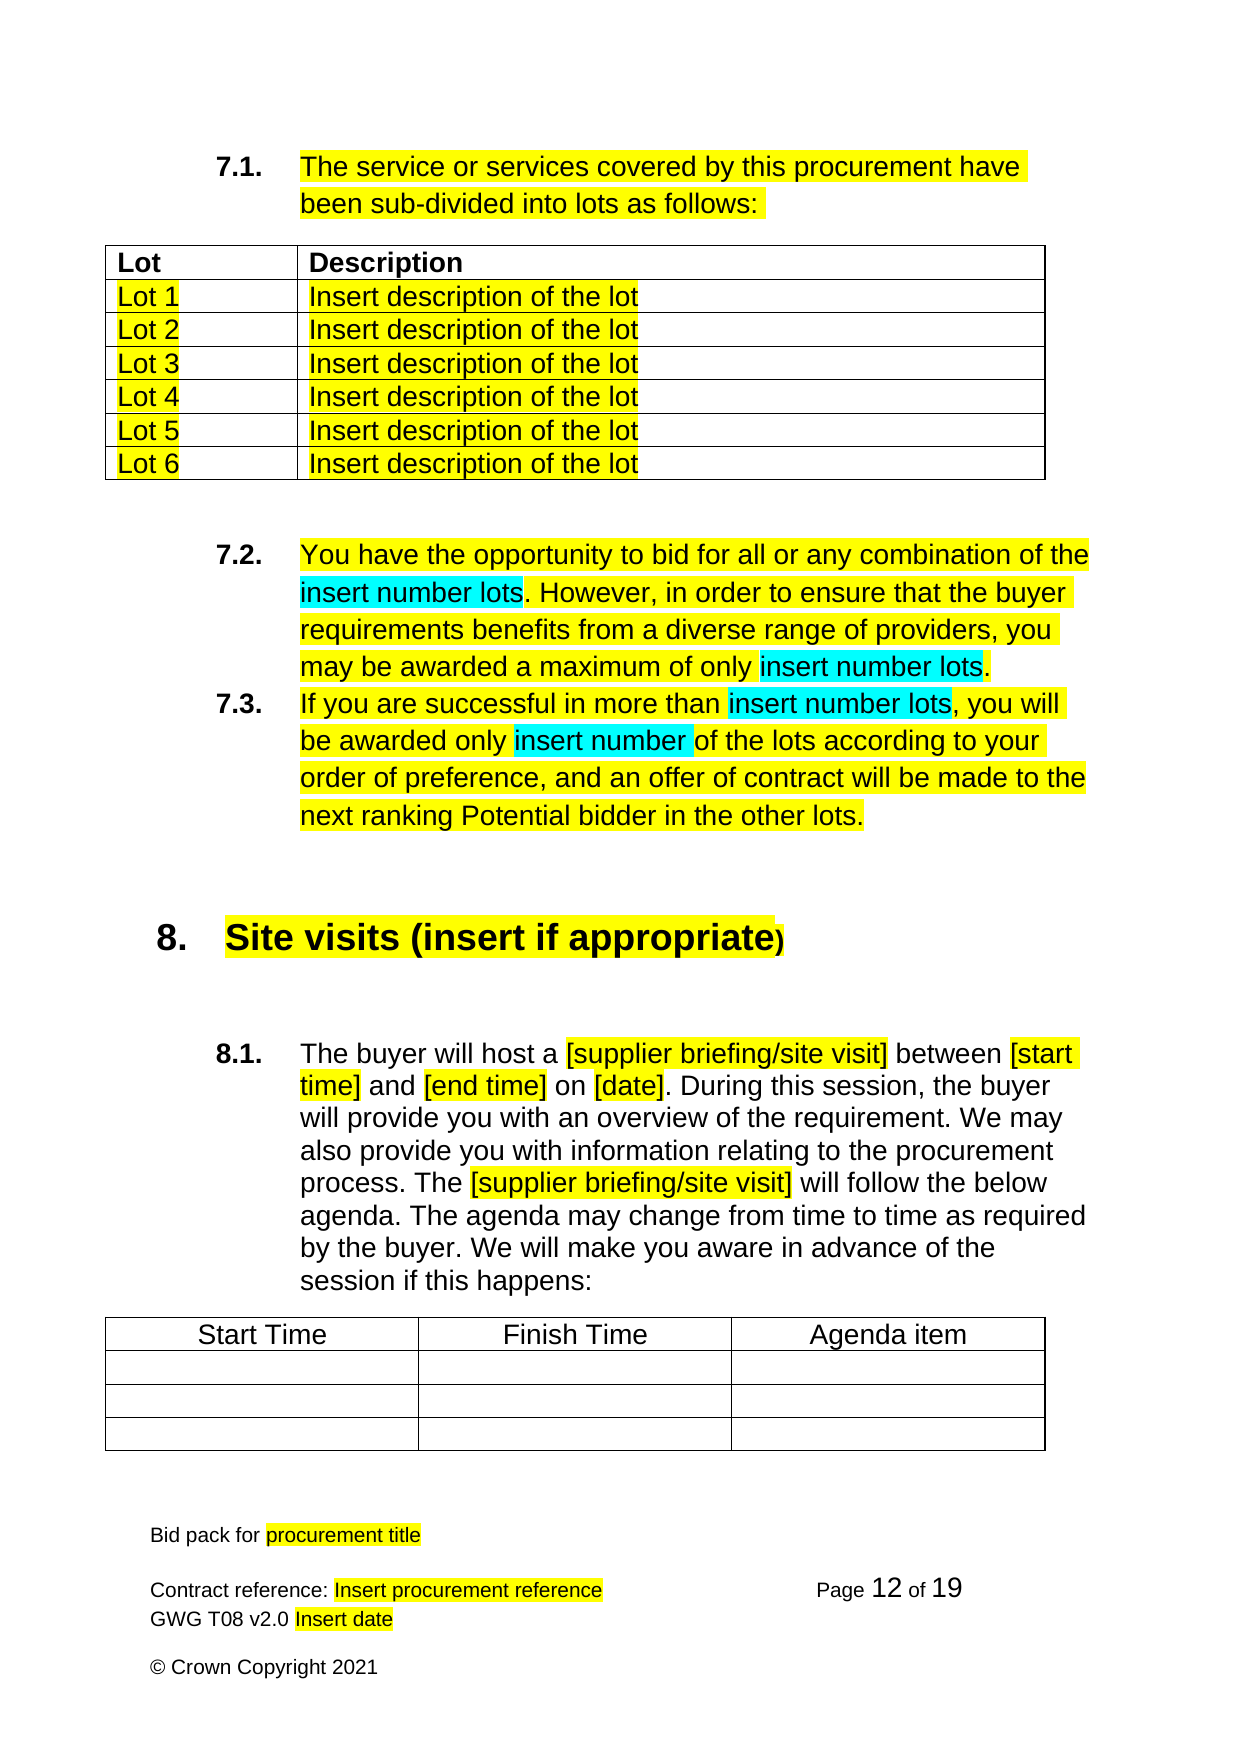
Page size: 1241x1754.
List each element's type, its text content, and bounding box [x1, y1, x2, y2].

table_cell Lot 3 [106, 347, 297, 379]
table_cell [732, 1351, 1044, 1383]
table_header Lot [106, 246, 297, 279]
table_header Description [298, 246, 1044, 279]
table_cell Lot 2 [106, 313, 297, 346]
table_cell Lot 1 [106, 280, 297, 312]
table_cell Insert description of the lot [298, 414, 1044, 446]
table_cell Insert description of the lot [298, 380, 1044, 412]
table_cell Insert description of the lot [298, 347, 1044, 379]
subtitle Site visits (insert if appropriate) [187, 915, 1090, 958]
list If you are successful in more than insert number lots, you will be awarded only insert number of the lots according to your order of preference, and an offer of contract will be made to the next ranking Potential bidder in the other lots. [262, 687, 1090, 831]
table_cell Lot 5 [106, 414, 297, 446]
list You have the opportunity to bid for all or any combination of the insert number lots. However, in order to ensure that the buyer requirements benefits from a diverse range of providers, you may be awarded a maximum of only insert number lots. [262, 538, 1090, 682]
table_cell [106, 1418, 418, 1450]
table_cell [106, 1385, 418, 1417]
table_cell [419, 1418, 731, 1450]
table_cell [106, 1351, 418, 1383]
table_cell Insert description of the lot [298, 280, 1044, 312]
table_header Start Time [106, 1318, 418, 1350]
list The service or services covered by this procurement have been sub-divided into lots as follows: [262, 150, 1090, 219]
table_cell Insert description of the lot [298, 447, 1044, 479]
table_cell [732, 1418, 1044, 1450]
table_cell [419, 1385, 731, 1417]
table_cell [419, 1351, 731, 1383]
table_header Agenda item [732, 1318, 1044, 1350]
table_cell Lot 4 [106, 380, 297, 412]
table_cell [732, 1385, 1044, 1417]
list The buyer will host a [supplier briefing/site visit] between [start time] and [end time] on [date]. During this session, the buyer will provide you with an overview of the requirement. We may also provide you with information relating to the procurement process. The [supplier briefing/site visit] will follow the below agenda. The agenda may change from time to time as required by the buyer. We will make you aware in advance of the session if this happens: [262, 1037, 1090, 1296]
table_cell Lot 6 [106, 447, 297, 479]
table_cell Insert description of the lot [298, 313, 1044, 346]
table_header Finish Time [419, 1318, 731, 1350]
